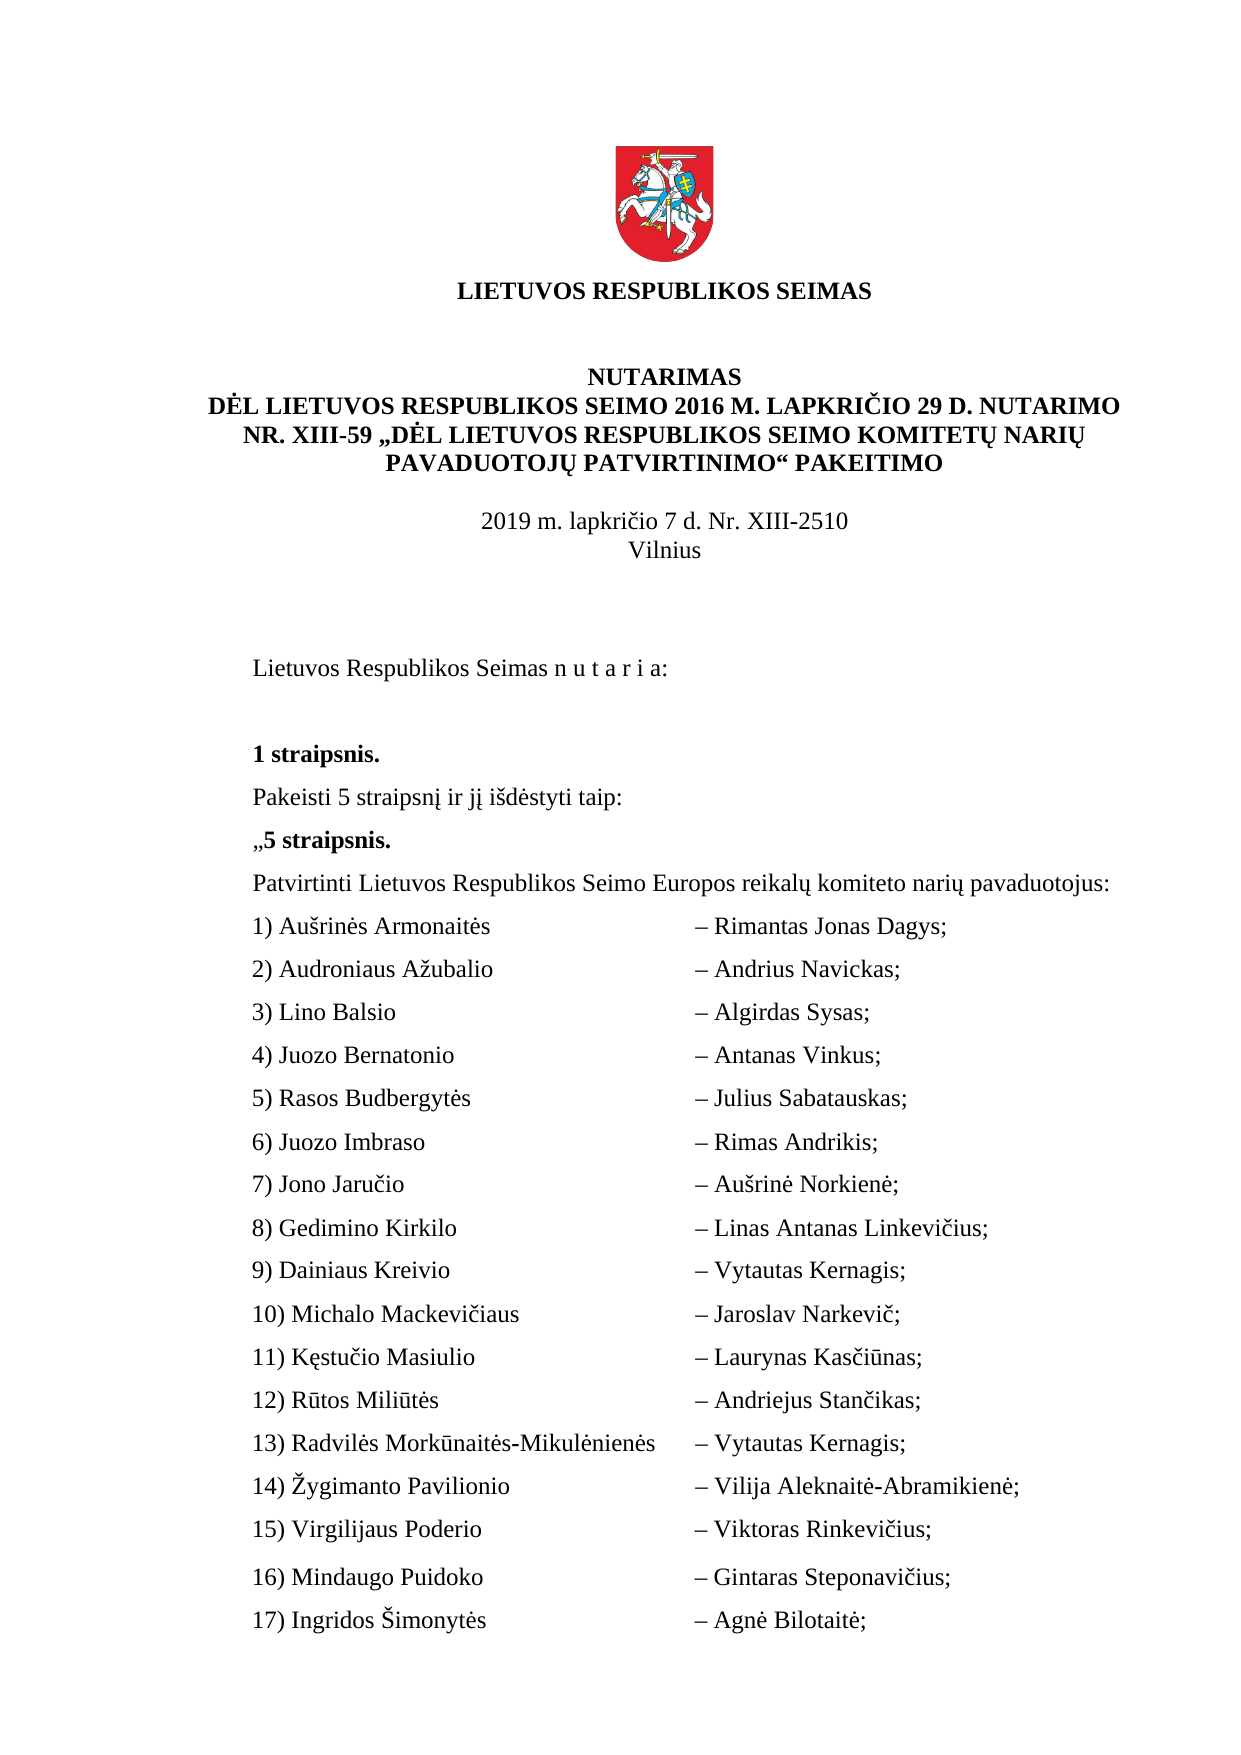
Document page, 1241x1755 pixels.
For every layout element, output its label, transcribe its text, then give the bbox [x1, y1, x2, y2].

text LIETUVOS RESPUBLIKOS SEIMAS [177, 276, 1152, 305]
text „5 straipsnis. [177, 825, 1152, 854]
table_cell 15) Virgilijaus Poderio [252, 1514, 694, 1562]
text 2019 m. lapkričio 7 d. Nr. XIII-2510 [177, 506, 1152, 535]
table_cell – Laurynas Kasčiūnas; [695, 1342, 1137, 1385]
table_cell – Viktoras Rinkevičius; [695, 1514, 1137, 1562]
text Vilnius [177, 535, 1152, 563]
table_cell 12) Rūtos Miliūtės [252, 1385, 694, 1428]
table_cell 7) Jono Jaručio [252, 1170, 694, 1213]
table_cell 11) Kęstučio Masiulio [252, 1342, 694, 1385]
text NUTARIMAS [177, 362, 1152, 391]
table_cell – Agnė Bilotaitė; [695, 1605, 1137, 1636]
table_cell – Julius Sabatauskas; [695, 1084, 1137, 1127]
table_cell 3) Lino Balsio [252, 998, 694, 1041]
table_cell – Vytautas Kernagis; [695, 1256, 1137, 1299]
table_cell – Jaroslav Narkevič; [695, 1299, 1137, 1342]
table_cell 14) Žygimanto Pavilionio [252, 1471, 694, 1514]
table_cell 5) Rasos Budbergytės [252, 1084, 694, 1127]
table_cell – Gintaras Steponavičius; [695, 1562, 1137, 1605]
table_cell 17) Ingridos Šimonytės [252, 1605, 694, 1636]
table_cell – Vilija Aleknaitė-Abramikienė; [695, 1471, 1137, 1514]
table_cell 8) Gedimino Kirkilo [252, 1213, 694, 1256]
table_cell 6) Juozo Imbraso [252, 1127, 694, 1169]
table_cell – Linas Antanas Linkevičius; [695, 1213, 1137, 1256]
table_header 1) Aušrinės Armonaitės [252, 911, 694, 954]
table_cell 2) Audroniaus Ažubalio [252, 955, 694, 997]
text Pakeisti 5 straipsnį ir jį išdėstyti taip: [177, 782, 1152, 811]
text Patvirtinti Lietuvos Respublikos Seimo Europos reikalų komiteto narių pavaduotojus: [177, 868, 1152, 897]
table_cell – Antanas Vinkus; [695, 1041, 1137, 1083]
table_cell – Vytautas Kernagis; [695, 1428, 1137, 1471]
table_cell 13) Radvilės Morkūnaitės-Mikulėnienės [252, 1428, 694, 1471]
table_cell 4) Juozo Bernatonio [252, 1041, 694, 1083]
table_cell – Andriejus Stančikas; [695, 1385, 1137, 1428]
table_cell 10) Michalo Mackevičiaus [252, 1299, 694, 1342]
text Lietuvos Respublikos Seimas n u t a r i a: [177, 653, 1152, 681]
table_cell – Andrius Navickas; [695, 955, 1137, 997]
text DĖL LIETUVOS RESPUBLIKOS SEIMO 2016 M. LAPKRIČIO 29 D. NUTARIMO NR. XIII-59 „DĖL LIETUVOS RESPUBLIKOS SEIMO KOMITETŲ NARIŲ PAVADUOTOJŲ PATVIRTINIMO“ PAKEITIMO [177, 391, 1152, 477]
table_cell – Aušrinė Norkienė; [695, 1170, 1137, 1213]
table_header – Rimantas Jonas Dagys; [695, 911, 1137, 954]
table_cell – Algirdas Sysas; [695, 998, 1137, 1041]
table_cell 16) Mindaugo Puidoko [252, 1562, 694, 1605]
table_cell 9) Dainiaus Kreivio [252, 1256, 694, 1299]
table_cell – Rimas Andrikis; [695, 1127, 1137, 1169]
text 1 straipsnis. [177, 739, 1152, 768]
